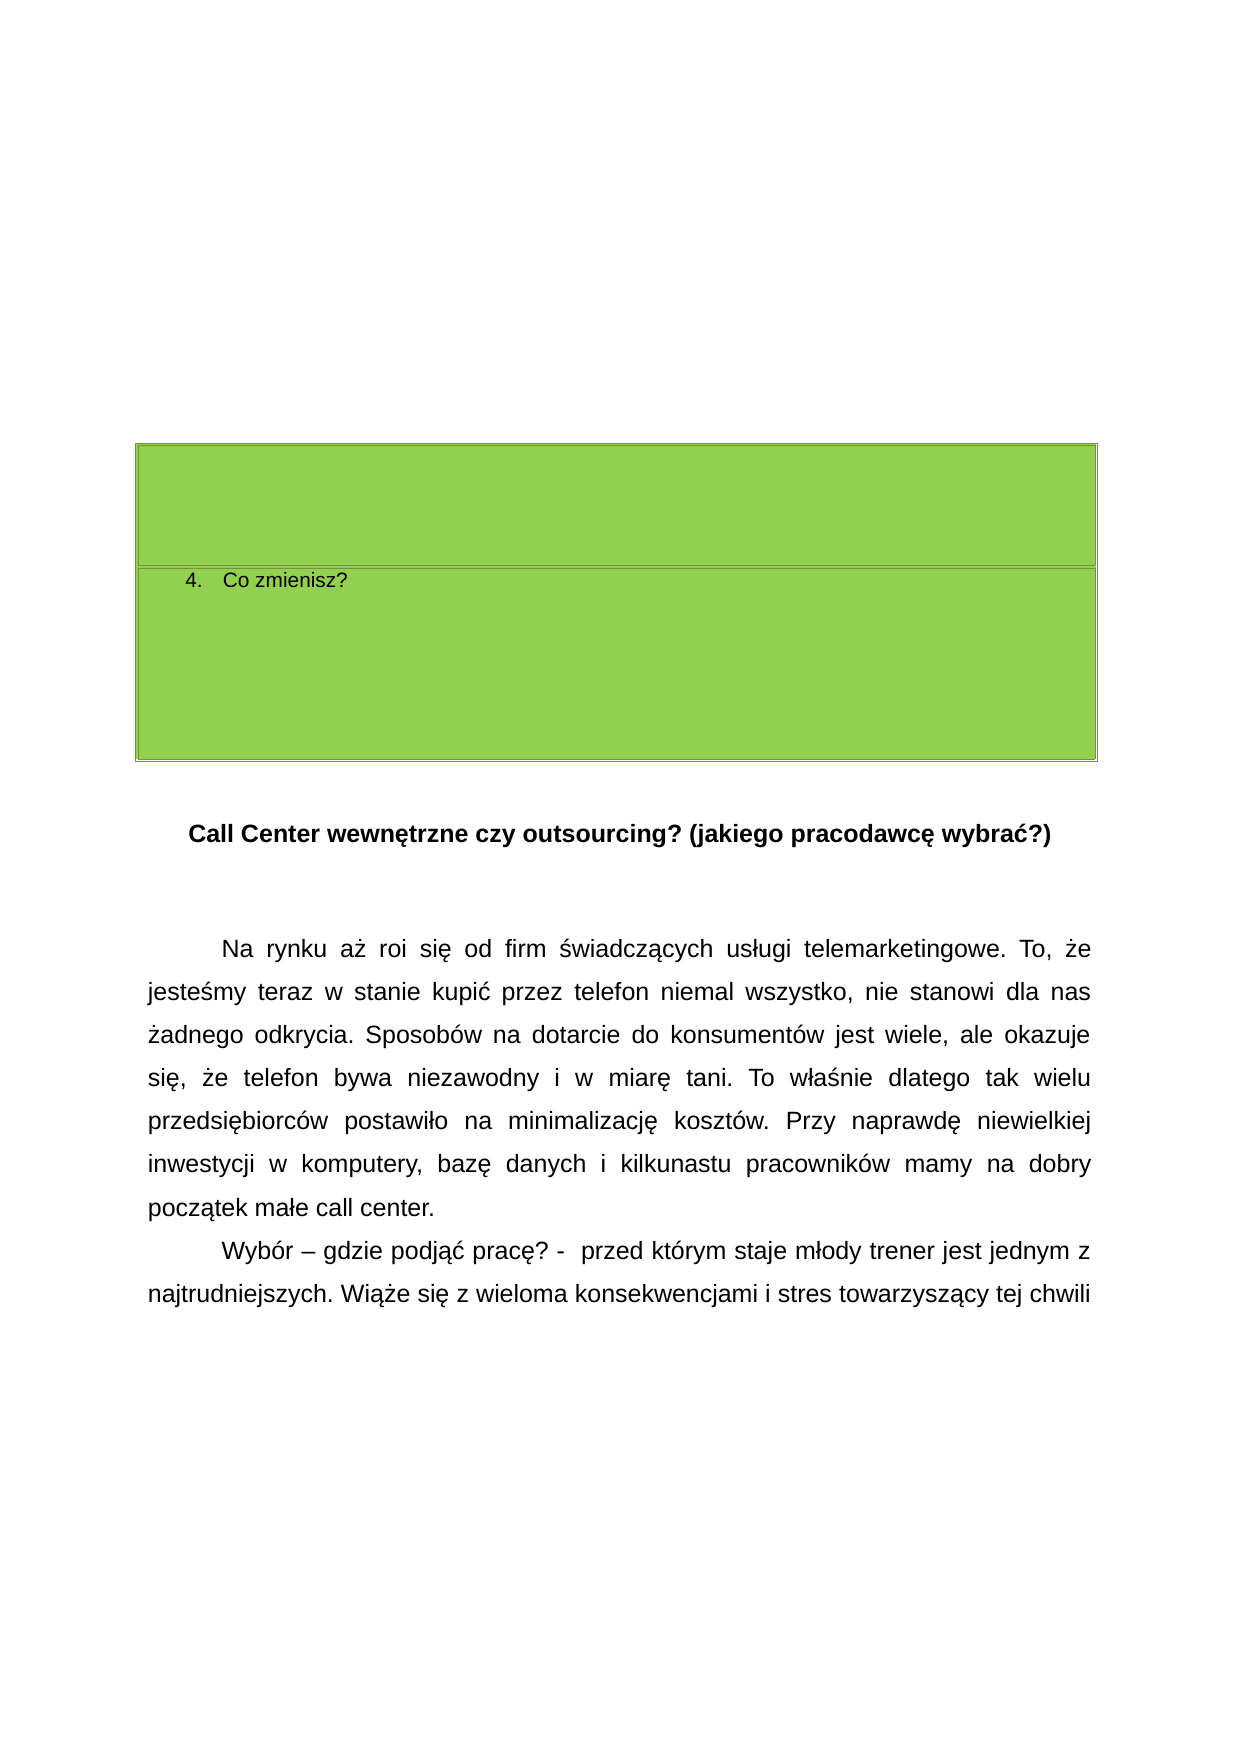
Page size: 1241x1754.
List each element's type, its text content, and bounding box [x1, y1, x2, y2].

text Call Center wewnętrzne czy outsourcing? (jakiego pracodawcę wybrać?) [148, 819, 1092, 848]
text Na rynku aż roi się od firm świadczących usługi telemarketingowe. To, że jesteśmy teraz w stanie kupić przez telefon niemal wszystko, nie stanowi dla nas żadnego odkrycia. Sposobów na dotarcie do konsumentów jest wiele, ale okazuje się, że telefon bywa niezawodny i w miarę tani. To właśnie dlatego tak wielu przedsiębiorców postawiło na minimalizację kosztów. Przy naprawdę niewielkiej inwestycji w komputery, bazę danych i kilkunastu pracowników mamy na dobry początek małe call center. [148, 934, 1092, 1221]
text Wybór – gdzie podjąć pracę? - przed którym staje młody trener jest jednym z najtrudniejszych. Wiąże się z wieloma konsekwencjami i stres towarzyszący tej chwili [148, 1236, 1092, 1308]
table_cell [139, 446, 1095, 565]
table_cell Co zmienisz? [139, 569, 1095, 759]
